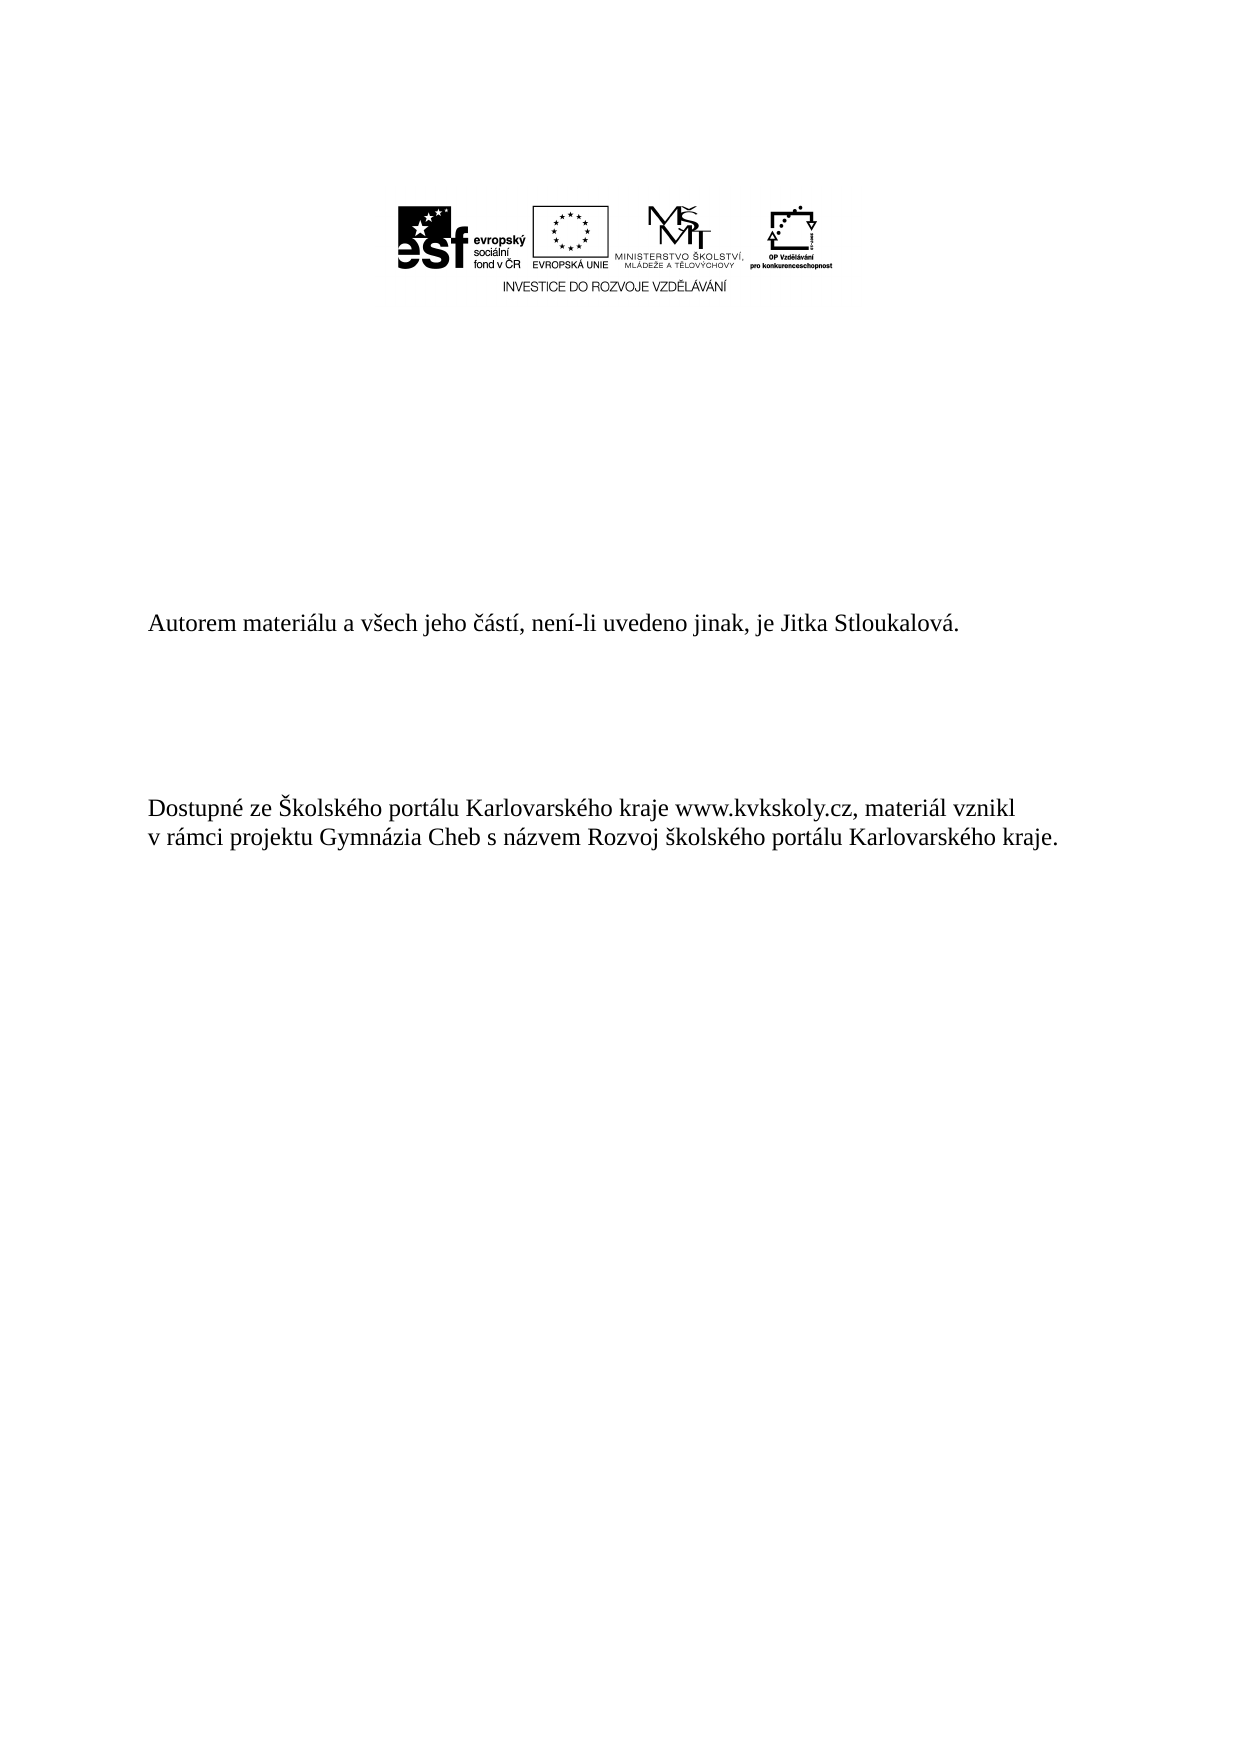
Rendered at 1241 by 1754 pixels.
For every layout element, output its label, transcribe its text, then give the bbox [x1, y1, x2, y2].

text Dostupné ze Školského portálu Karlovarského kraje www.kvkskoly.cz, materiál vznikl v rámci projektu Gymnázia Cheb s názvem Rozvoj školského portálu Karlovarského kraje. [148, 793, 1093, 851]
picture [375, 186, 862, 307]
text Autorem materiálu a všech jeho částí, není-li uvedeno jinak, je Jitka Stloukalová. [148, 608, 1093, 636]
